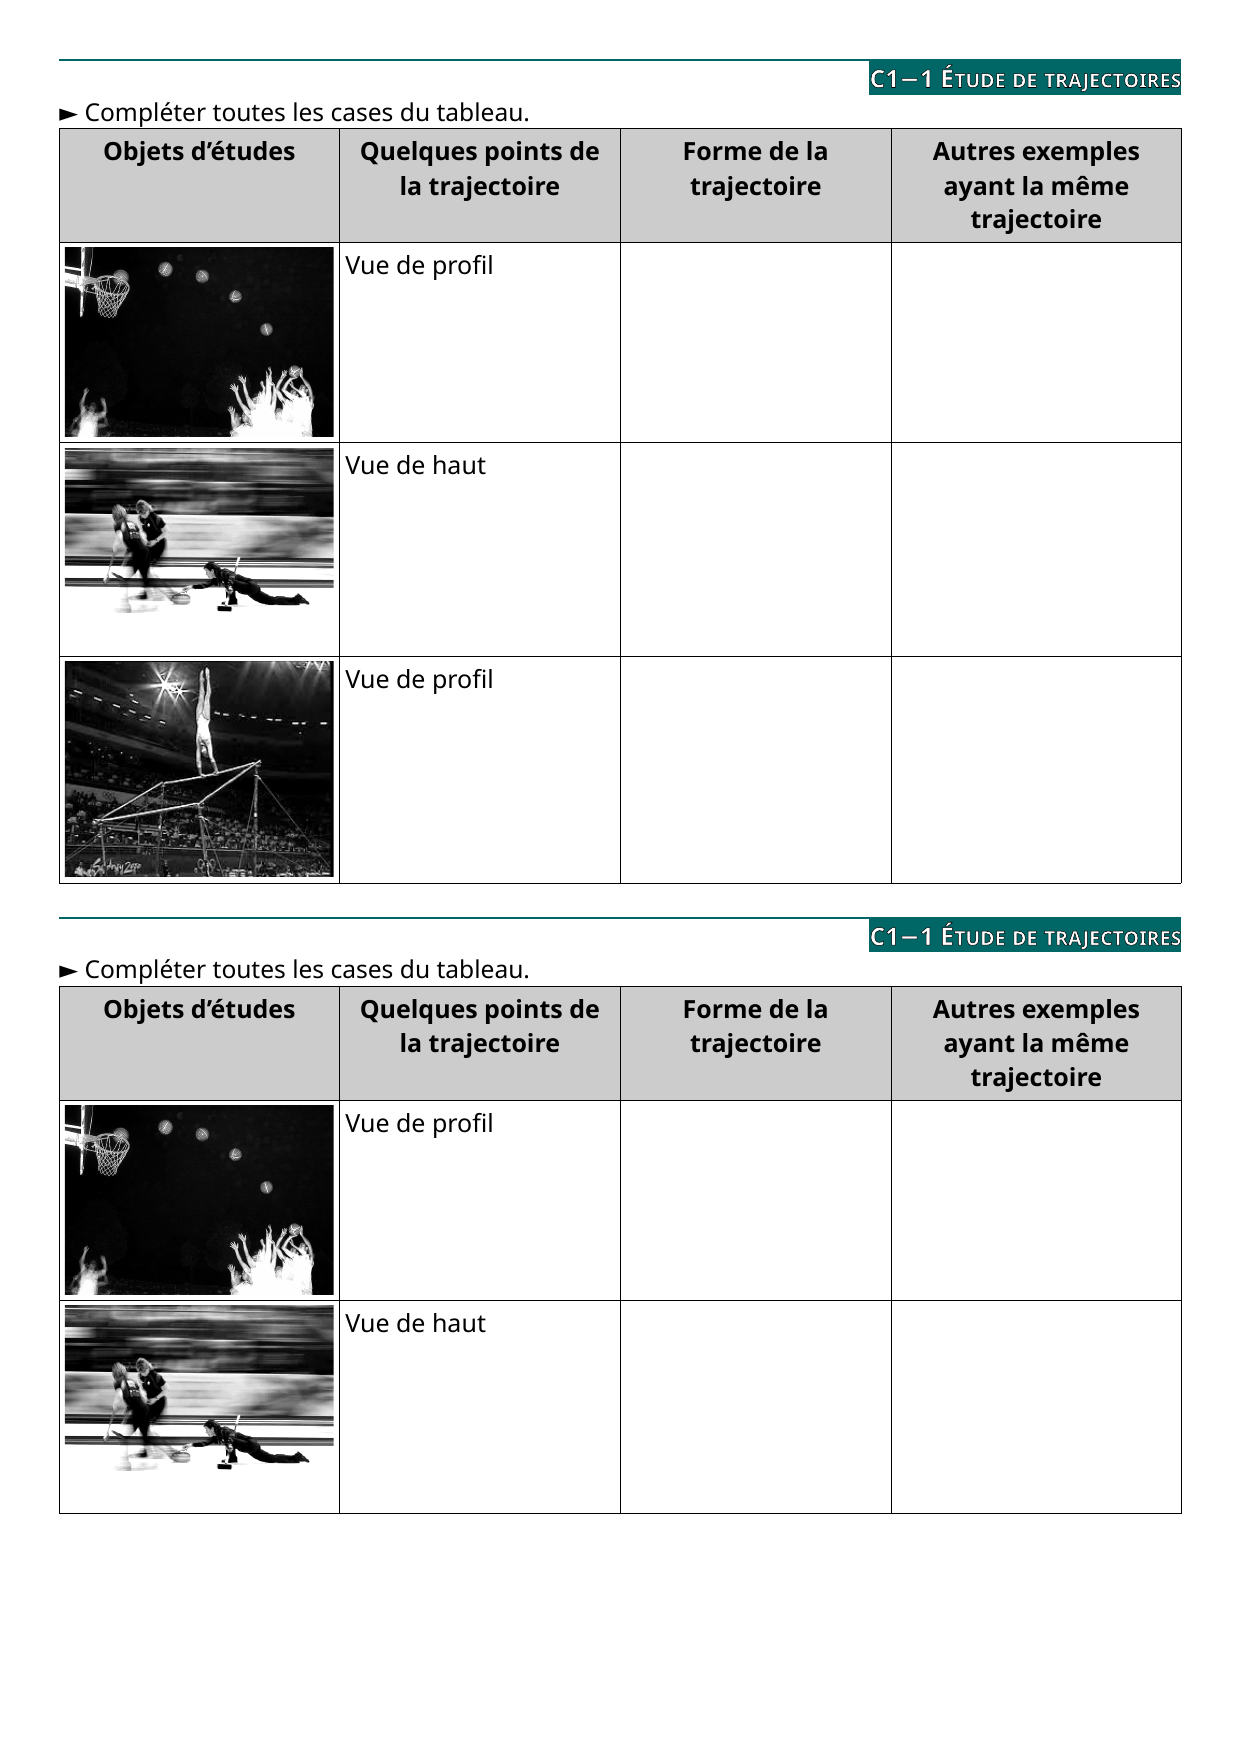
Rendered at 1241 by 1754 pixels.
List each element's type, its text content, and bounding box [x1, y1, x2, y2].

table_cell [621, 443, 891, 656]
table_header Autres exemples ayant la même trajectoire [892, 129, 1181, 242]
table_cell [892, 243, 1181, 442]
picture [64, 661, 334, 877]
table_cell Vue de profil [340, 243, 620, 442]
picture [64, 1105, 334, 1295]
table_cell Vue de haut [340, 1301, 620, 1513]
table_cell Vue de profil [340, 657, 620, 883]
text C1−1 Étude de trajectoires [59, 61, 869, 95]
table_header Quelques points de la trajectoire [340, 987, 620, 1100]
table_cell [60, 1301, 339, 1473]
text C1−1 Étude de trajectoires [59, 919, 869, 952]
table_cell [621, 1101, 891, 1300]
table_cell [892, 1101, 1181, 1300]
table_header Quelques points de la trajectoire [340, 129, 620, 242]
table_cell [621, 657, 891, 883]
table_cell [892, 1301, 1181, 1513]
table_cell Vue de profil [340, 1101, 620, 1300]
text ► Compléter toutes les cases du tableau. [59, 95, 1181, 128]
table_cell [621, 1301, 891, 1513]
table_cell [60, 1474, 339, 1513]
table_header Objets d’études [60, 987, 339, 1100]
table_header Forme de la trajectoire [621, 987, 891, 1100]
table_cell [621, 243, 891, 442]
table_cell [60, 443, 339, 656]
table_cell [60, 657, 339, 883]
picture [64, 448, 334, 616]
table_header Objets d’études [60, 129, 339, 242]
text ► Compléter toutes les cases du tableau. [59, 952, 1181, 986]
table_header Forme de la trajectoire [621, 129, 891, 242]
table_cell [892, 443, 1181, 656]
table_cell [60, 243, 339, 442]
table_cell Vue de haut [340, 443, 620, 656]
table_cell [892, 657, 1181, 883]
table_cell [60, 1101, 339, 1300]
picture [64, 247, 334, 437]
picture [64, 1305, 334, 1474]
table_header Autres exemples ayant la même trajectoire [892, 987, 1181, 1100]
